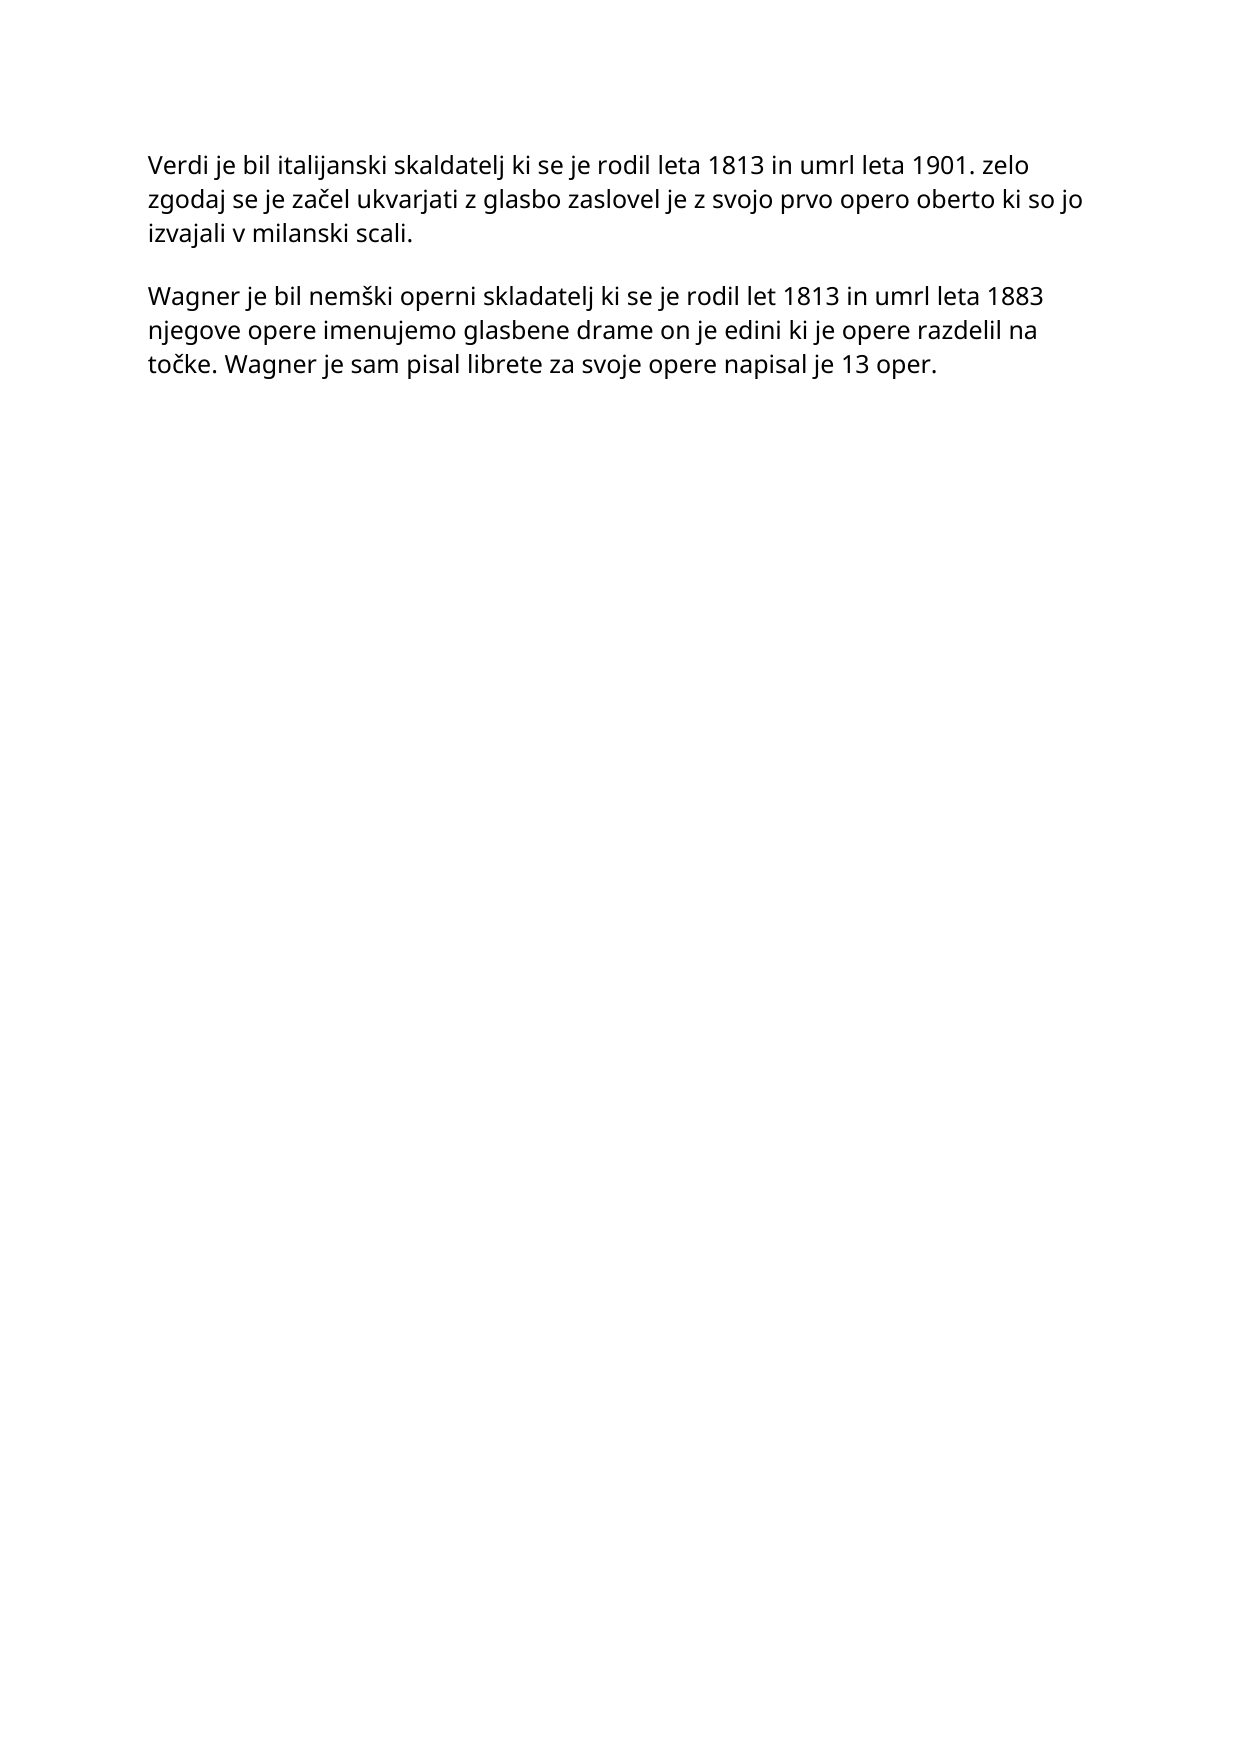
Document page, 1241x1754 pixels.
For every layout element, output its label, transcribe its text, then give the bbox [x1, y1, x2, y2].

text Verdi je bil italijanski skaldatelj ki se je rodil leta 1813 in umrl leta 1901. zelo zgodaj se je začel ukvarjati z glasbo zaslovel je z svojo prvo opero oberto ki so jo izvajali v milanski scali. [148, 148, 1093, 250]
text Wagner je bil nemški operni skladatelj ki se je rodil let 1813 in umrl leta 1883 njegove opere imenujemo glasbene drame on je edini ki je opere razdelil na točke. Wagner je sam pisal librete za svoje opere napisal je 13 oper. [148, 279, 1093, 381]
